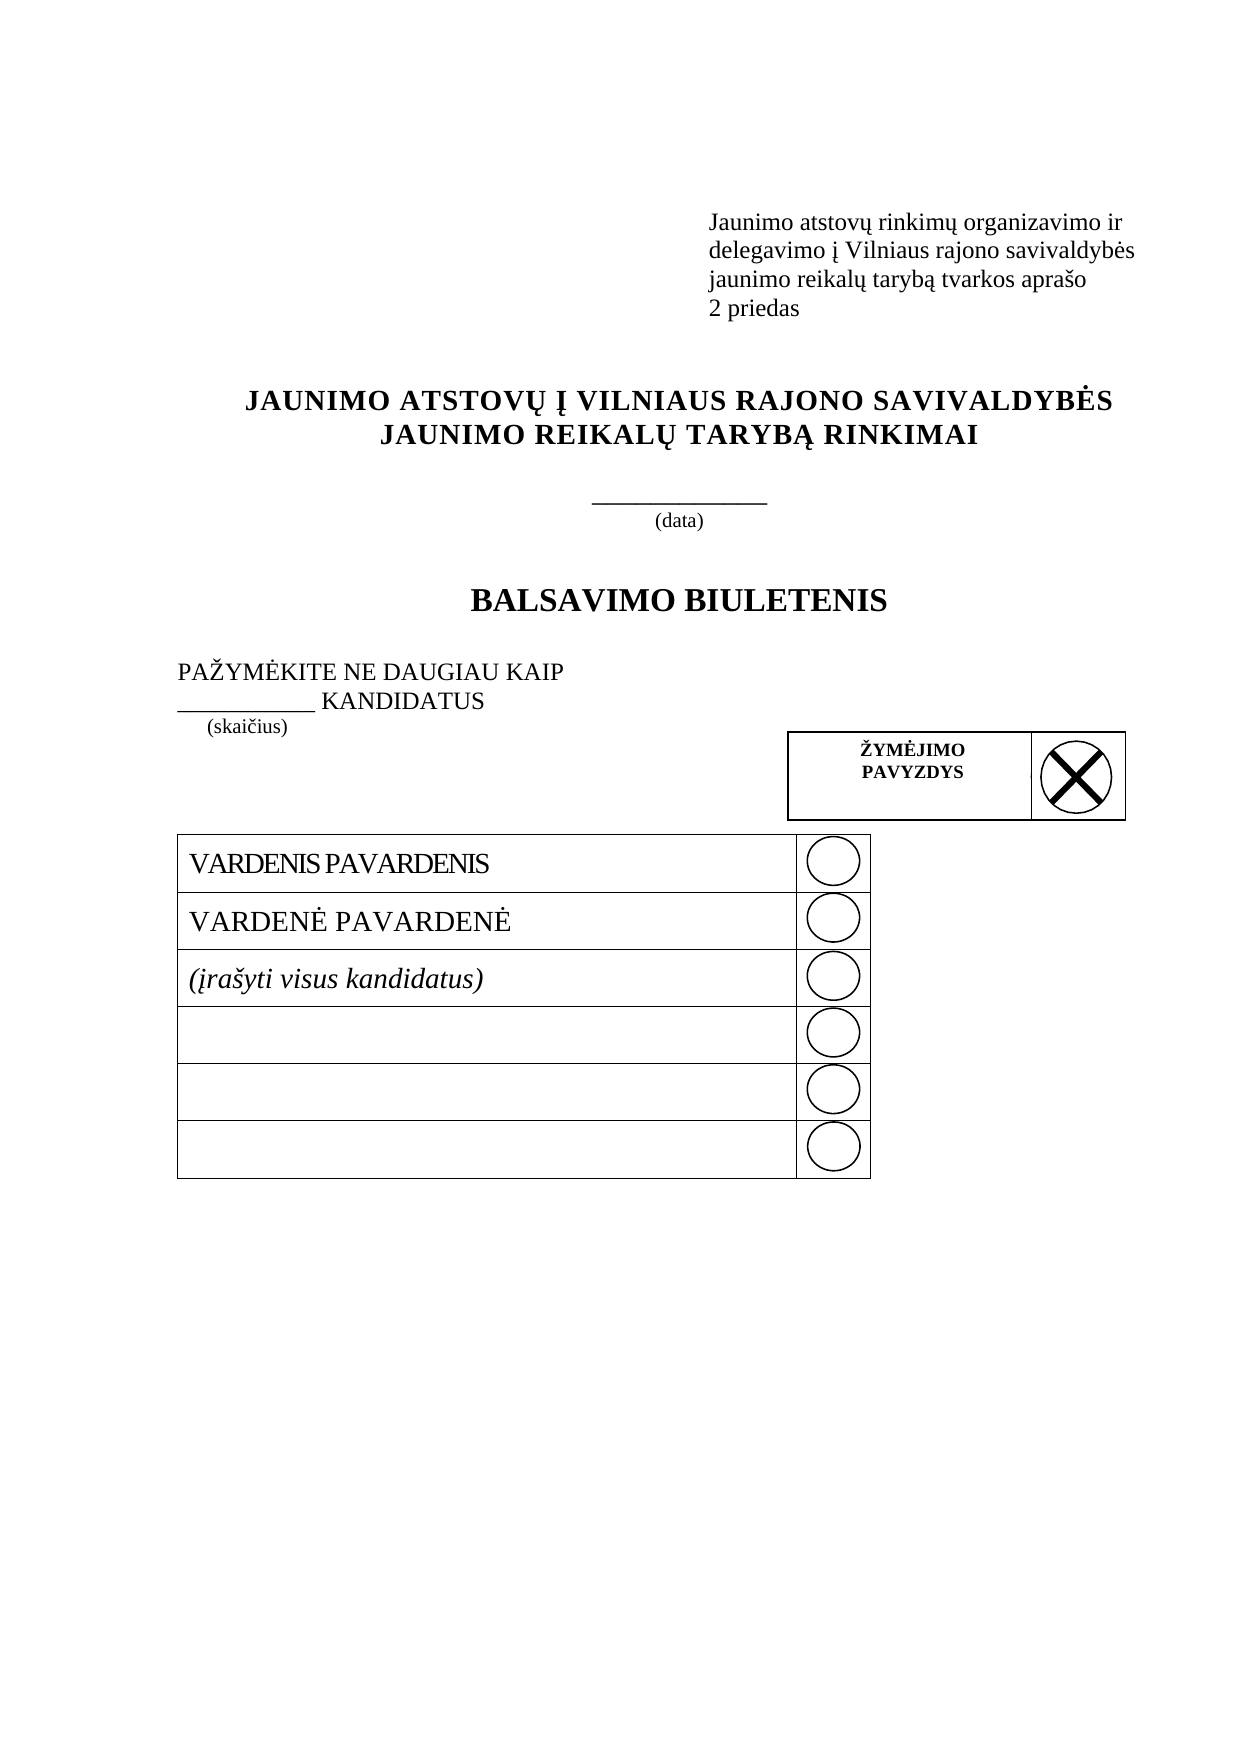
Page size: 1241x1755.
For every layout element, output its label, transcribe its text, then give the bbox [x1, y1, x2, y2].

table_cell [797, 1121, 870, 1177]
text ____________ [177, 474, 1181, 508]
text ___________ KANDIDATUS [177, 686, 1181, 714]
text BALSAVIMO BIULETENIS [177, 580, 1181, 619]
text JAUNIMO ATSTOVŲ Į VILNIAUS RAJONO SAVIVALDYBĖS JAUNIMO REIKALŲ TARYBĄ RINKIMAI [177, 383, 1181, 451]
table_cell [797, 893, 870, 949]
table_cell [178, 1064, 796, 1120]
table_cell [178, 1121, 796, 1177]
table_header VARDENIS PAVARDENIS [178, 835, 796, 892]
text (data) [177, 508, 1181, 532]
text jaunimo reikalų tarybą tvarkos aprašo [177, 264, 1181, 293]
text (skaičius) [177, 714, 1181, 738]
text Jaunimo atstovų rinkimų organizavimo ir [177, 207, 1181, 235]
table_header [797, 835, 870, 892]
table_cell [178, 1007, 796, 1063]
text delegavimo į Vilniaus rajono savivaldybės [177, 235, 1181, 264]
table_cell (įrašyti visus kandidatus) [178, 950, 796, 1006]
table_cell [797, 1064, 870, 1120]
table_cell [797, 1007, 870, 1063]
table_cell VARDENĖ PAVARDENĖ [178, 893, 796, 949]
text 2 priedas [177, 293, 1181, 322]
table_cell [797, 950, 870, 1006]
text PAŽYMĖKITE NE DAUGIAU KAIP [177, 657, 1181, 686]
